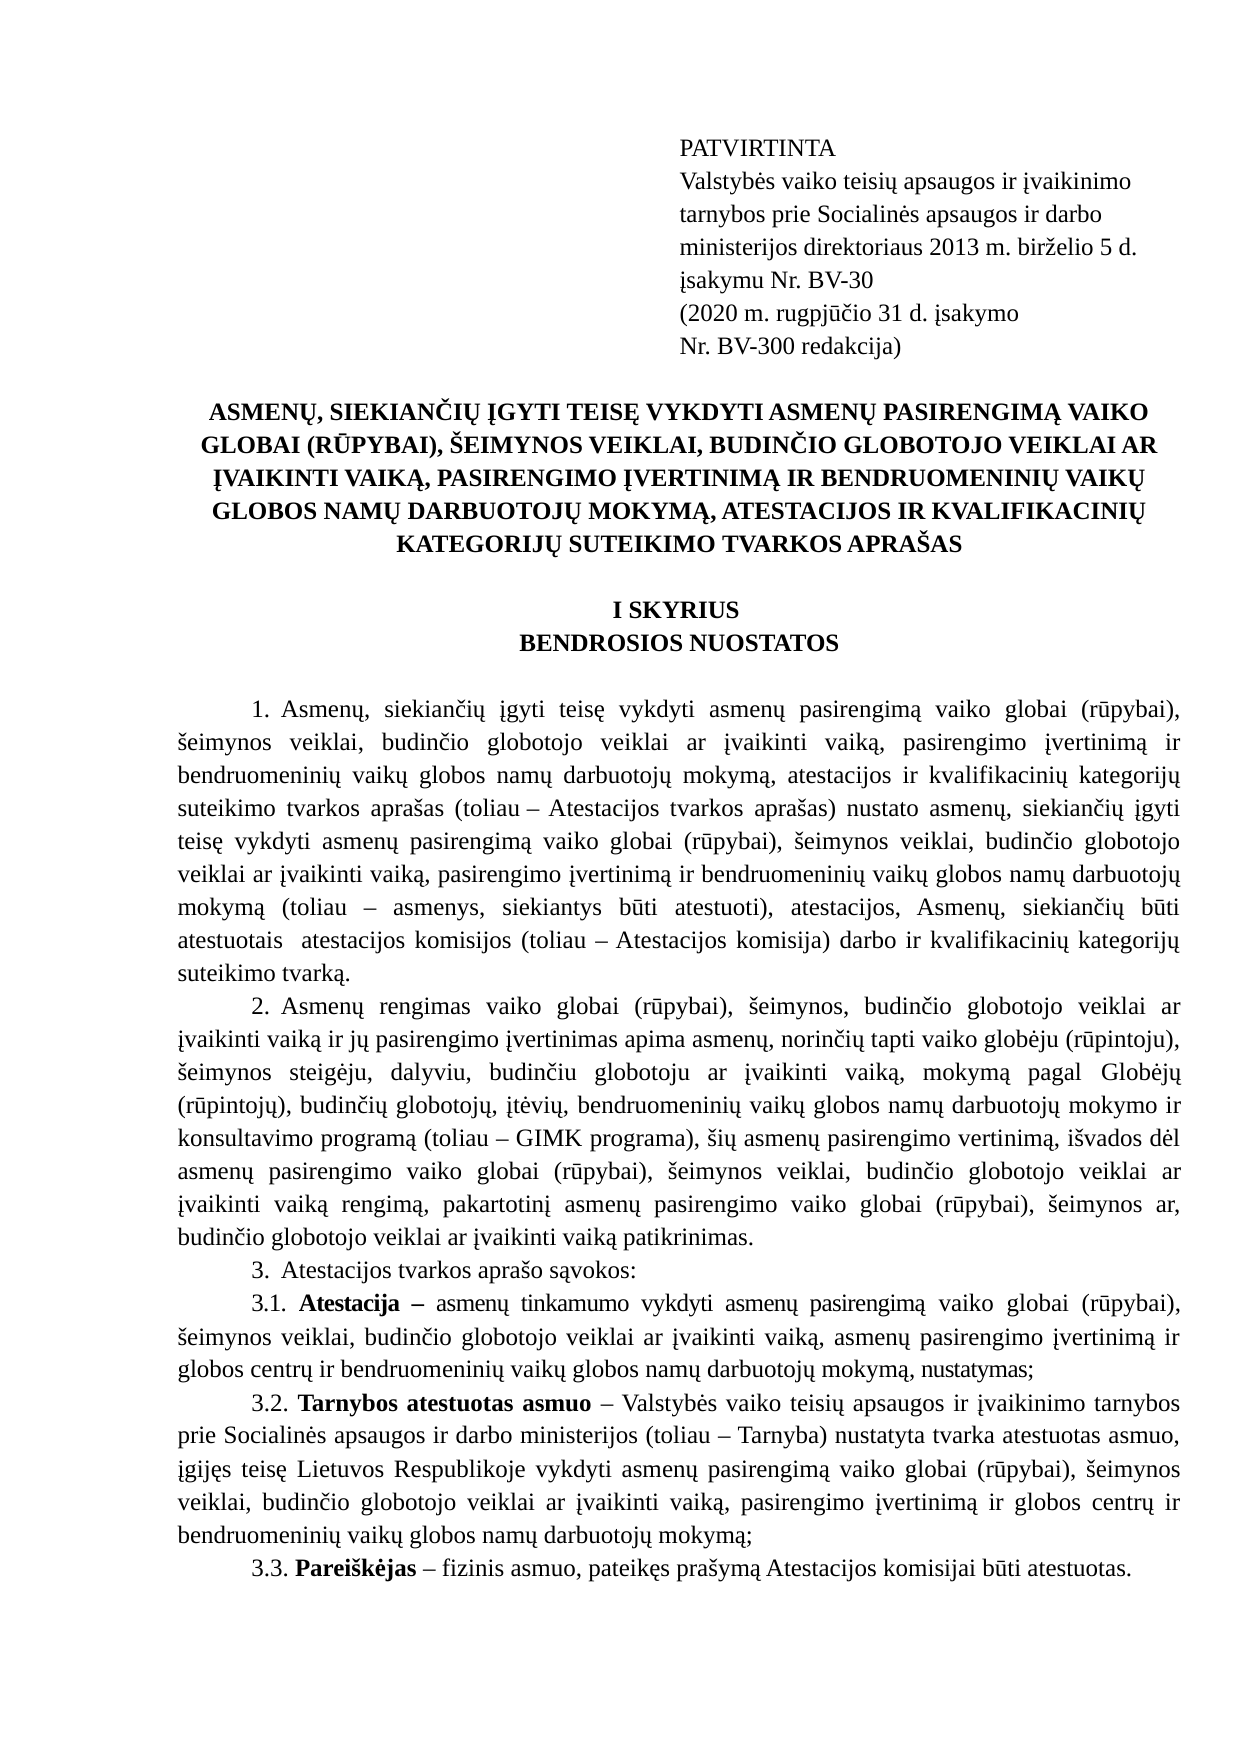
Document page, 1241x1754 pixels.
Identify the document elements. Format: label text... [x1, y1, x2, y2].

text 3.3. Pareiškėjas – fizinis asmuo, pateikęs prašymą Atestacijos komisijai būti atestuotas. [177, 1553, 1181, 1581]
text I SKYRIUS [177, 595, 1181, 624]
text įsakymu Nr. BV-30 [679, 265, 1181, 294]
text ASMENŲ, SIEKIANČIŲ ĮGYTI TEISĘ VYKDYTI ASMENŲ PASIRENGIMą vaiko globai (rūpybai), šeimynos veiklai, budinčio globotojo veiklai ar įvaikinti vaiką, PASIRENGIMO ĮVERTINIMĄ ir bendruomeninių vaikų globos namų darbuotojų mokymą, ATESTACIJOS IR Kvalifikacinių kategorijų suteikimo TVARKOS APRAŠAS [177, 397, 1181, 558]
text 2. Asmenų rengimas vaiko globai (rūpybai), šeimynos, budinčio globotojo veiklai ar įvaikinti vaiką ir jų pasirengimo įvertinimas apima asmenų, norinčių tapti vaiko globėju (rūpintoju), šeimynos steigėju, dalyviu, budinčiu globotoju ar įvaikinti vaiką, mokymą pagal Globėjų (rūpintojų), budinčių globotojų, įtėvių, bendruomeninių vaikų globos namų darbuotojų mokymo ir konsultavimo programą (toliau – GIMK programa), šių asmenų pasirengimo vertinimą, išvados dėl asmenų pasirengimo vaiko globai (rūpybai), šeimynos veiklai, budinčio globotojo veiklai ar įvaikinti vaiką rengimą, pakartotinį asmenų pasirengimo vaiko globai (rūpybai), šeimynos ar, budinčio globotojo veiklai ar įvaikinti vaiką patikrinimas. [177, 991, 1181, 1251]
text 1. Asmenų, siekiančių įgyti teisę vykdyti asmenų pasirengimą vaiko globai (rūpybai), šeimynos veiklai, budinčio globotojo veiklai ar įvaikinti vaiką, pasirengimo įvertinimą ir bendruomeninių vaikų globos namų darbuotojų mokymą, atestacijos ir kvalifikacinių kategorijų suteikimo tvarkos aprašas (toliau – Atestacijos tvarkos aprašas) nustato asmenų, siekiančių įgyti teisę vykdyti asmenų pasirengimą vaiko globai (rūpybai), šeimynos veiklai, budinčio globotojo veiklai ar įvaikinti vaiką, pasirengimo įvertinimą ir bendruomeninių vaikų globos namų darbuotojų mokymą (toliau – asmenys, siekiantys būti atestuoti), atestacijos, Asmenų, siekiančių būti atestuotais atestacijos komisijos (toliau – Atestacijos komisija) darbo ir kvalifikacinių kategorijų suteikimo tvarką. [177, 694, 1181, 987]
text 3.1. Atestacija – asmenų tinkamumo vykdyti asmenų pasirengimą vaiko globai (rūpybai), šeimynos veiklai, budinčio globotojo veiklai ar įvaikinti vaiką, asmenų pasirengimo įvertinimą ir globos centrų ir bendruomeninių vaikų globos namų darbuotojų mokymą, nustatymas; [177, 1288, 1181, 1383]
text BENDROSIOS NUOSTATOS [177, 628, 1181, 657]
text Valstybės vaiko teisių apsaugos ir įvaikinimo [679, 166, 1181, 194]
text PATVIRTINTA [679, 133, 1181, 162]
text 3.2. Tarnybos atestuotas asmuo – Valstybės vaiko teisių apsaugos ir įvaikinimo tarnybos prie Socialinės apsaugos ir darbo ministerijos (toliau – Tarnyba) nustatyta tvarka atestuotas asmuo, įgijęs teisę Lietuvos Respublikoje vykdyti asmenų pasirengimą vaiko globai (rūpybai), šeimynos veiklai, budinčio globotojo veiklai ar įvaikinti vaiką, pasirengimo įvertinimą ir globos centrų ir bendruomeninių vaikų globos namų darbuotojų mokymą; [177, 1388, 1181, 1548]
text (2020 m. rugpjūčio 31 d. įsakymo [679, 298, 1181, 327]
text Nr. BV-300 redakcija) [679, 331, 1181, 360]
text 3. Atestacijos tvarkos aprašo sąvokos: [177, 1256, 1181, 1284]
text ministerijos direktoriaus 2013 m. birželio 5 d. [679, 232, 1181, 261]
text tarnybos prie Socialinės apsaugos ir darbo [679, 199, 1181, 228]
